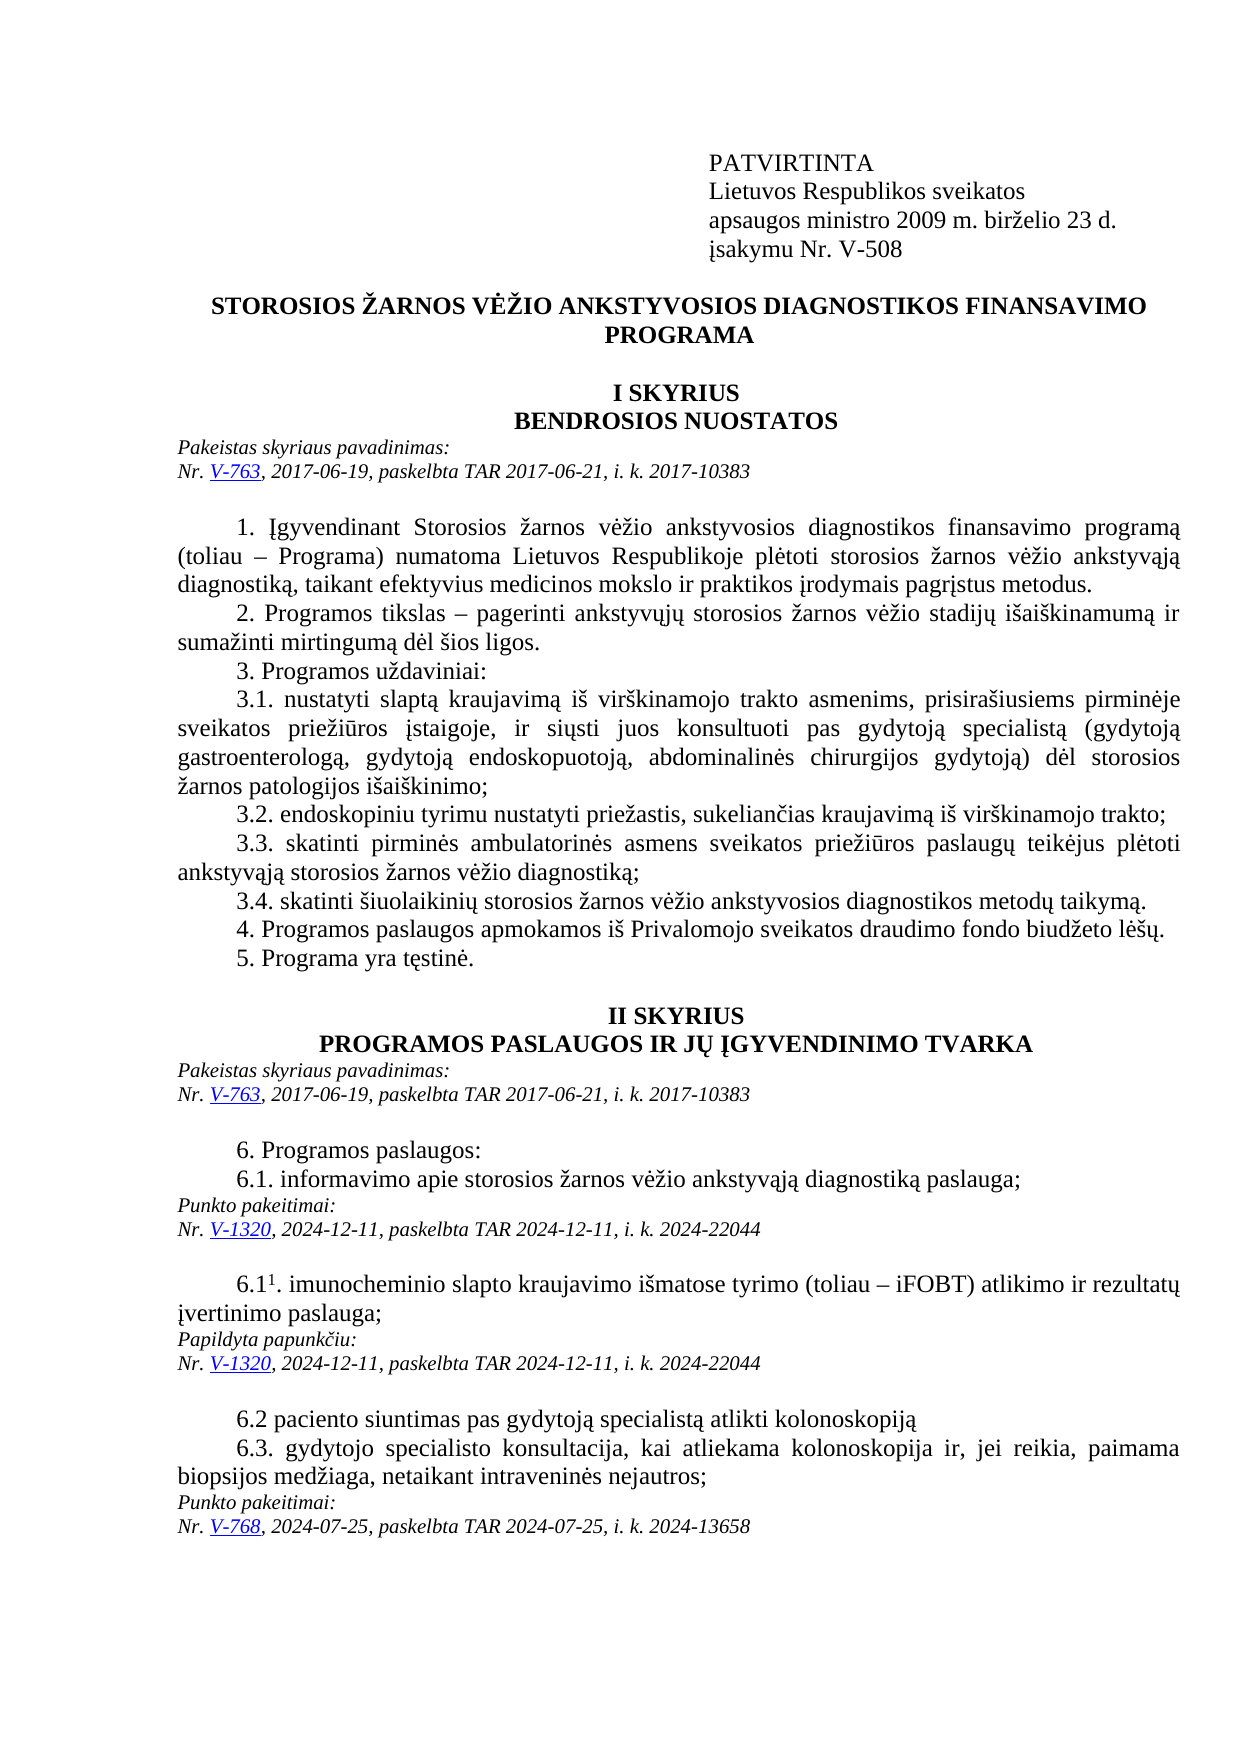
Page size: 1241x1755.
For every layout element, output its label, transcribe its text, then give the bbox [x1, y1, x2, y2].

text Lietuvos Respublikos sveikatos [177, 176, 1181, 205]
text Nr. V-763, 2017-06-19, paskelbta TAR 2017-06-21, i. k. 2017-10383 [177, 459, 1181, 483]
text I SKYRIUS BENDROSIOS NUOSTATOS [177, 378, 1181, 435]
text 6.11. imunocheminio slapto kraujavimo išmatose tyrimo (toliau – iFOBT) atlikimo ir rezultatų įvertinimo paslauga; [177, 1269, 1181, 1327]
text 3.3. skatinti pirminės ambulatorinės asmens sveikatos priežiūros paslaugų teikėjus plėtoti ankstyvąją storosios žarnos vėžio diagnostiką; [177, 828, 1181, 886]
text 6. Programos paslaugos: [177, 1135, 1181, 1164]
text Nr. V-763, 2017-06-19, paskelbta TAR 2017-06-21, i. k. 2017-10383 [177, 1082, 1181, 1106]
text Pakeistas skyriaus pavadinimas: [177, 435, 1181, 459]
text 3.4. skatinti šiuolaikinių storosios žarnos vėžio ankstyvosios diagnostikos metodų taikymą. [177, 886, 1181, 914]
text 3.2. endoskopiniu tyrimu nustatyti priežastis, sukeliančias kraujavimą iš virškinamojo trakto; [177, 799, 1181, 828]
text apsaugos ministro 2009 m. birželio 23 d. [177, 205, 1181, 234]
text 4. Programos paslaugos apmokamos iš Privalomojo sveikatos draudimo fondo biudžeto lėšų. [177, 914, 1181, 943]
text 6.2 paciento siuntimas pas gydytoją specialistą atlikti kolonoskopiją [177, 1404, 1181, 1433]
text 6.3. gydytojo specialisto konsultacija, kai atliekama kolonoskopija ir, jei reikia, paimama biopsijos medžiaga, netaikant intraveninės nejautros; [177, 1433, 1181, 1490]
text 6.1. informavimo apie storosios žarnos vėžio ankstyvąją diagnostiką paslauga; [177, 1164, 1181, 1193]
text 3.1. nustatyti slaptą kraujavimą iš virškinamojo trakto asmenims, prisirašiusiems pirminėje sveikatos priežiūros įstaigoje, ir siųsti juos konsultuoti pas gydytoją specialistą (gydytoją gastroenterologą, gydytoją endoskopuotoją, abdominalinės chirurgijos gydytoją) dėl storosios žarnos patologijos išaiškinimo; [177, 684, 1181, 799]
text Papildyta papunkčiu: [177, 1327, 1181, 1351]
text STOROSIOS ŽARNOS VĖŽIO ANKSTYVOSIOS DIAGNOSTIKOS FINANSAVIMO PROGRAMA [177, 291, 1181, 349]
text Punkto pakeitimai: [177, 1193, 1181, 1217]
text įsakymu Nr. V-508 [177, 234, 1181, 263]
text 3. Programos uždaviniai: [177, 656, 1181, 684]
text Nr. V-1320, 2024-12-11, paskelbta TAR 2024-12-11, i. k. 2024-22044 [177, 1351, 1181, 1375]
text 5. Programa yra tęstinė. [177, 943, 1181, 972]
text Nr. V-768, 2024-07-25, paskelbta TAR 2024-07-25, i. k. 2024-13658 [177, 1514, 1181, 1538]
text 2. Programos tikslas – pagerinti ankstyvųjų storosios žarnos vėžio stadijų išaiškinamumą ir sumažinti mirtingumą dėl šios ligos. [177, 598, 1181, 656]
text Punkto pakeitimai: [177, 1490, 1181, 1514]
text PATVIRTINTA [709, 148, 1181, 176]
text Nr. V-1320, 2024-12-11, paskelbta TAR 2024-12-11, i. k. 2024-22044 [177, 1217, 1181, 1241]
text Pakeistas skyriaus pavadinimas: [177, 1058, 1181, 1082]
text 1. Įgyvendinant Storosios žarnos vėžio ankstyvosios diagnostikos finansavimo programą (toliau – Programa) numatoma Lietuvos Respublikoje plėtoti storosios žarnos vėžio ankstyvąją diagnostiką, taikant efektyvius medicinos mokslo ir praktikos įrodymais pagrįstus metodus. [177, 512, 1181, 598]
text II SKYRIUS PROGRAMOS PASLAUGOS IR JŲ ĮGYVENDINIMO TVARKA [177, 1001, 1181, 1058]
